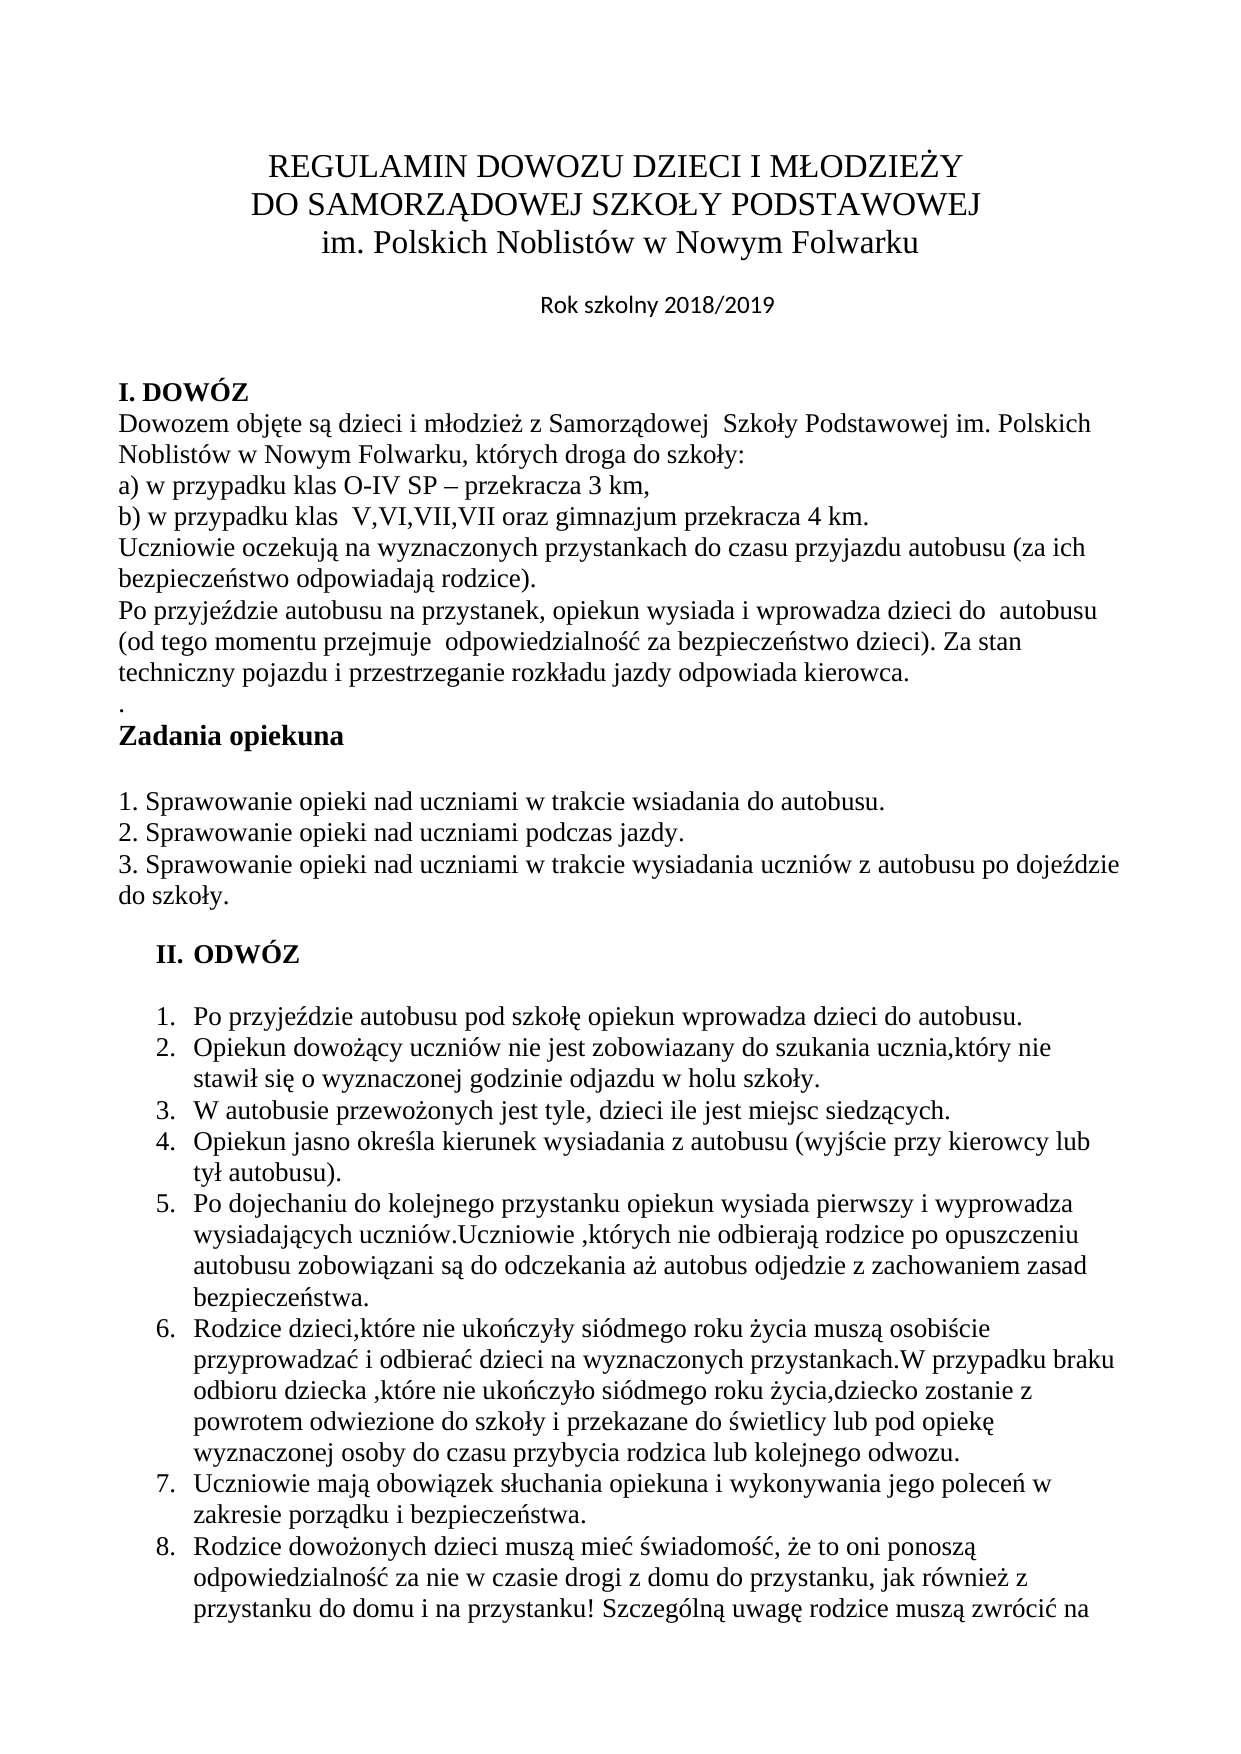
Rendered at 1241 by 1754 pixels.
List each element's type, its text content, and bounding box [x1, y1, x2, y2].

text a) w przypadku klas O-IV SP – przekracza 3 km, [118, 469, 1122, 500]
list Rodzice dowożonych dzieci muszą mieć świadomość, że to oni ponoszą odpowiedzialność za nie w czasie drogi z domu do przystanku, jak również z przystanku do domu i na przystanku! Szczególną uwagę rodzice muszą zwrócić na [156, 1530, 1122, 1623]
list ODWÓZ [156, 938, 1122, 969]
text REGULAMIN DOWOZU DZIECI I MŁODZIEŻY [118, 146, 1122, 184]
list Opiekun dowożący uczniów nie jest zobowiazany do szukania ucznia,który nie stawił się o wyznaczonej godzinie odjazdu w holu szkoły. [156, 1031, 1122, 1094]
list W autobusie przewożonych jest tyle, dzieci ile jest miejsc siedzących. [156, 1094, 1122, 1125]
text Dowozem objęte są dzieci i młodzież z Samorządowej Szkoły Podstawowej im. Polskich Noblistów w Nowym Folwarku, których droga do szkoły: [118, 407, 1122, 469]
text 3. Sprawowanie opieki nad uczniami w trakcie wysiadania uczniów z autobusu po dojeździe do szkoły. [118, 848, 1122, 910]
list Uczniowie mają obowiązek słuchania opiekuna i wykonywania jego poleceń w zakresie porządku i bezpieczeństwa. [156, 1467, 1122, 1530]
list Rodzice dzieci,które nie ukończyły siódmego roku życia muszą osobiście przyprowadzać i odbierać dzieci na wyznaczonych przystankach.W przypadku braku odbioru dziecka ,które nie ukończyło siódmego roku życia,dziecko zostanie z powrotem odwiezione do szkoły i przekazane do świetlicy lub pod opiekę wyznaczonej osoby do czasu przybycia rodzica lub kolejnego odwozu. [156, 1312, 1122, 1467]
text im. Polskich Noblistów w Nowym Folwarku [118, 223, 1122, 261]
text Rok szkolny 2018/2019 [193, 289, 1122, 320]
text Uczniowie oczekują na wyznaczonych przystankach do czasu przyjazdu autobusu (za ich bezpieczeństwo odpowiadają rodzice). [118, 531, 1122, 594]
text 1. Sprawowanie opieki nad uczniami w trakcie wsiadania do autobusu. [118, 785, 1122, 817]
text 2. Sprawowanie opieki nad uczniami podczas jazdy. [118, 817, 1122, 848]
text Po przyjeździe autobusu na przystanek, opiekun wysiada i wprowadza dzieci do autobusu (od tego momentu przejmuje odpowiedzialność za bezpieczeństwo dzieci). Za stan techniczny pojazdu i przestrzeganie rozkładu jazdy odpowiada kierowca. [118, 594, 1122, 687]
list Opiekun jasno określa kierunek wysiadania z autobusu (wyjście przy kierowcy lub tył autobusu). [156, 1125, 1122, 1187]
list Po przyjeździe autobusu pod szkołę opiekun wprowadza dzieci do autobusu. [156, 1000, 1122, 1031]
text Zadania opiekuna [118, 718, 1122, 752]
text . [118, 687, 1122, 718]
list Po dojechaniu do kolejnego przystanku opiekun wysiada pierwszy i wyprowadza wysiadających uczniów.Uczniowie ,których nie odbierają rodzice po opuszczeniu autobusu zobowiązani są do odczekania aż autobus odjedzie z zachowaniem zasad bezpieczeństwa. [156, 1187, 1122, 1312]
text DO SAMORZĄDOWEJ SZKOŁY PODSTAWOWEJ [118, 184, 1122, 223]
text I. DOWÓZ [118, 376, 1122, 407]
text b) w przypadku klas V,VI,VII,VII oraz gimnazjum przekracza 4 km. [118, 500, 1122, 531]
